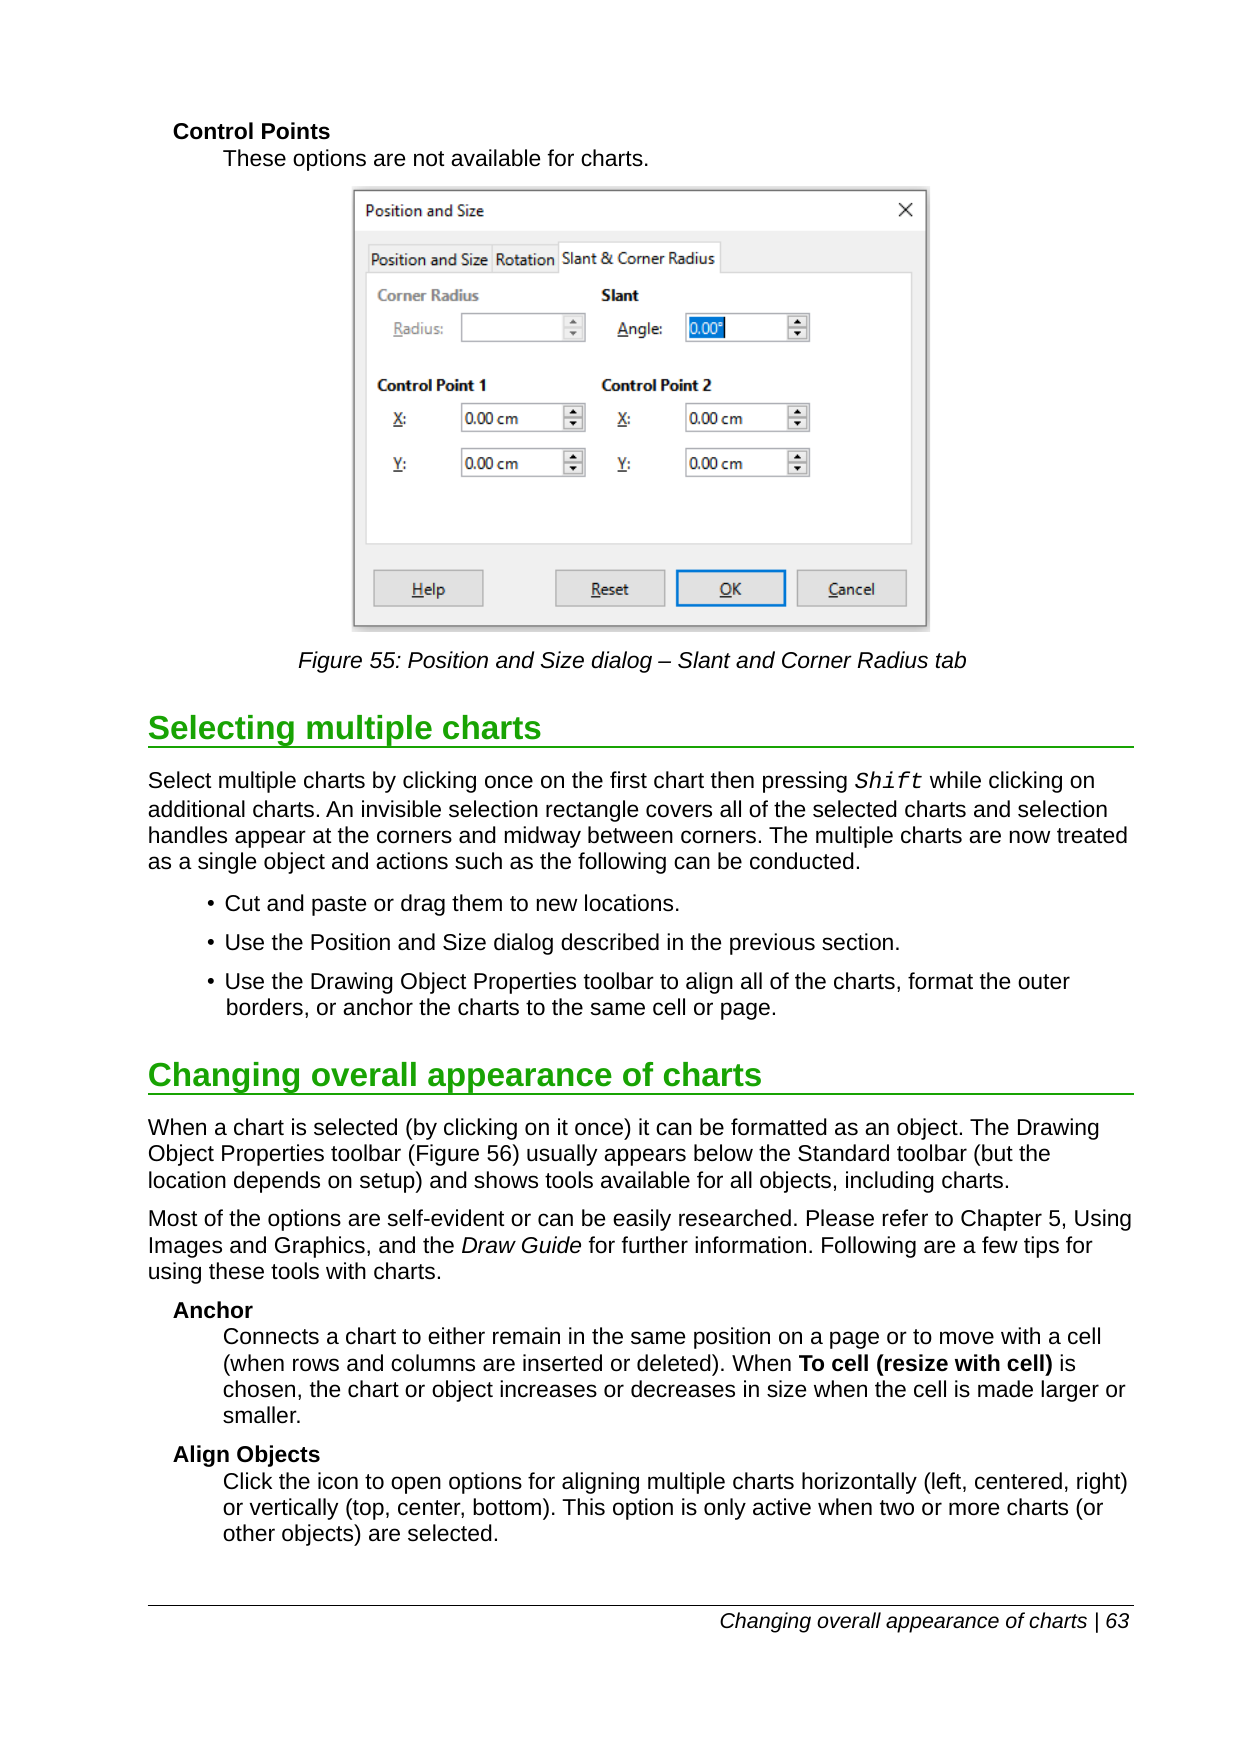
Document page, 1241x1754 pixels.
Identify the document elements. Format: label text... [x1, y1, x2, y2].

list Use the Position and Size dialog described in the previous section. [204, 926, 1134, 955]
text Anchor [173, 1297, 1134, 1323]
subtitle Changing overall appearance of charts [148, 1054, 1134, 1093]
text Align Objects [173, 1441, 1134, 1468]
text Control Points [173, 118, 1134, 144]
text Select multiple charts by clicking once on the first chart then pressing Shift while clicking on additional charts. An invisible selection rectangle covers all of the selected charts and selection handles appear at the corners and midway between corners. The multiple charts are now treated as a single object and actions such as the following can be conducted. [148, 767, 1134, 874]
list Use the Drawing Object Properties toolbar to align all of the charts, format the outer borders, or anchor the charts to the same cell or page. [204, 965, 1134, 1023]
text These options are not available for charts. [223, 144, 1134, 171]
text Click the icon to open options for aligning multiple charts horizontally (left, centered, right) or vertically (top, center, bottom). This option is only active when two or more charts (or other objects) are selected. [223, 1468, 1134, 1547]
text Most of the options are self-evident or can be easily researched. Please refer to Chapter 5, Using Images and Graphics, and the Draw Guide for further information. Following are a few tips for using these tools with charts. [148, 1205, 1134, 1284]
picture [351, 186, 931, 632]
text Figure 55: Position and Size dialog – Slant and Corner Radius tab [298, 647, 984, 673]
list Cut and paste or drag them to new locations. [204, 887, 1134, 916]
subtitle Selecting multiple charts [148, 708, 1134, 746]
text Connects a chart to either remain in the same position on a page or to move with a cell (when rows and columns are inserted or deleted). When To cell (resize with cell) is chosen, the chart or object increases or decreases in size when the cell is made larger or smaller. [223, 1323, 1134, 1429]
text When a chart is selected (by clicking on it once) it can be formatted as an object. The Drawing Object Properties toolbar (Figure 56) usually appears below the Standard toolbar (but the location depends on setup) and shows tools available for all objects, including charts. [148, 1114, 1134, 1193]
